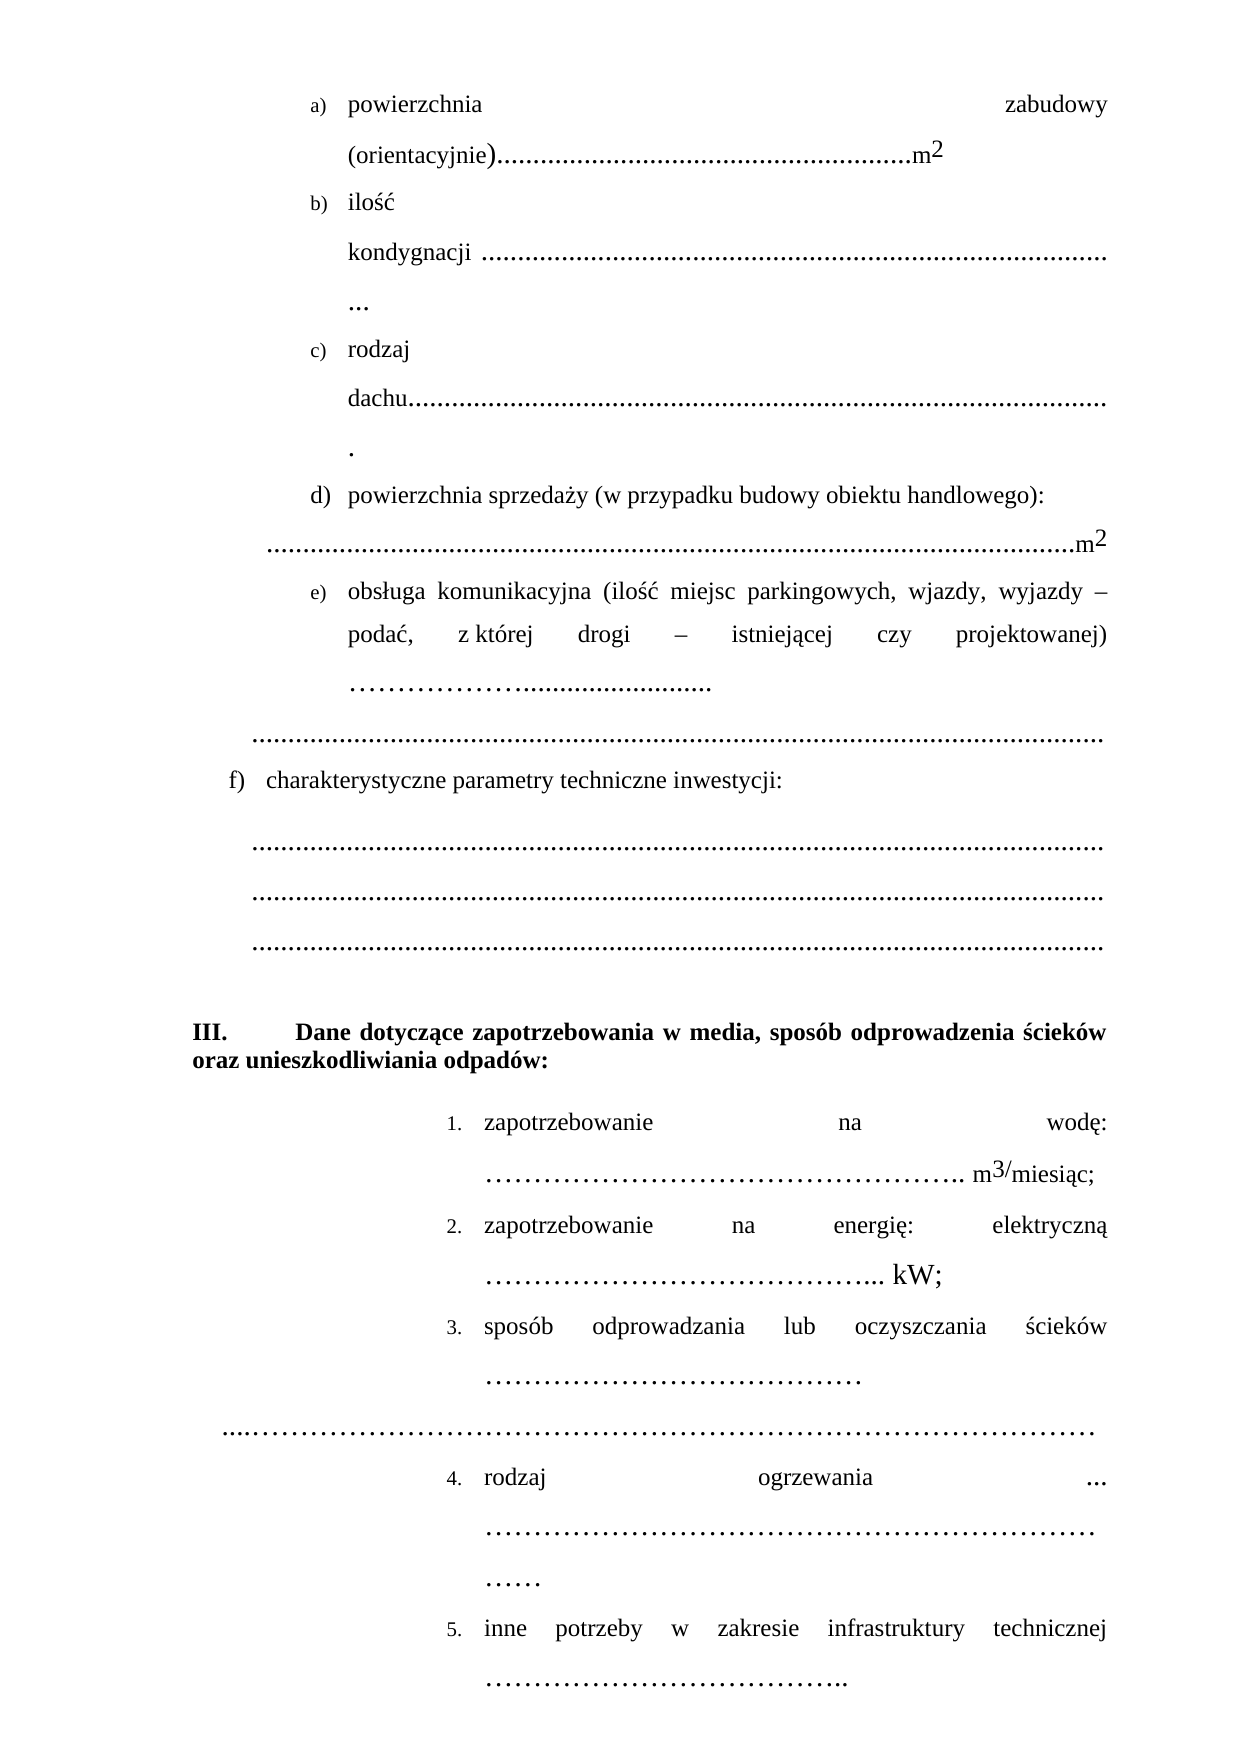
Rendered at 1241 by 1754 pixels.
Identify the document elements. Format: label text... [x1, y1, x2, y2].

list obsługa komunikacyjna (ilość miejsc parkingowych, wjazdy, wyjazdy – podać, z której drogi – istniejącej czy projektowanej) ……………….......................... [310, 576, 1107, 698]
list rodzaj ogrzewania ...…………………………………………………………… [446, 1458, 1107, 1592]
text ....…………………………………………………………………………… [184, 1408, 1107, 1441]
text ..................................................................................................................... [251, 715, 1107, 748]
list powierzchnia sprzedaży (w przypadku budowy obiektu handlowego): [310, 480, 1107, 508]
list charakterystyczne parametry techniczne inwestycji: [228, 765, 1107, 794]
list rodzaj dachu................................................................................................. [310, 334, 1107, 463]
list sposób odprowadzania lub oczyszczania ścieków ………………………………… [446, 1307, 1107, 1391]
text ...............................................................................................................m2 [266, 523, 1107, 558]
list zapotrzebowanie na energię: elektryczną …………………………………... kW; [446, 1207, 1107, 1290]
list zapotrzebowanie na wodę: ………………………………………….. m3/miesiąc; [446, 1103, 1107, 1189]
list powierzchnia zabudowy (orientacyjnie).........................................................m2 [310, 89, 1107, 170]
list ilość kondygnacji ......................................................................................... [310, 187, 1107, 317]
text ............................................................................................................................................................................................................................................................................................................................................................... [251, 823, 1107, 957]
list Dane dotyczące zapotrzebowania w media, sposób odprowadzenia ścieków oraz unieszkodliwiania odpadów: [192, 1017, 1107, 1074]
list inne potrzeby w zakresie infrastruktury technicznej ……………………………….. [446, 1609, 1107, 1693]
